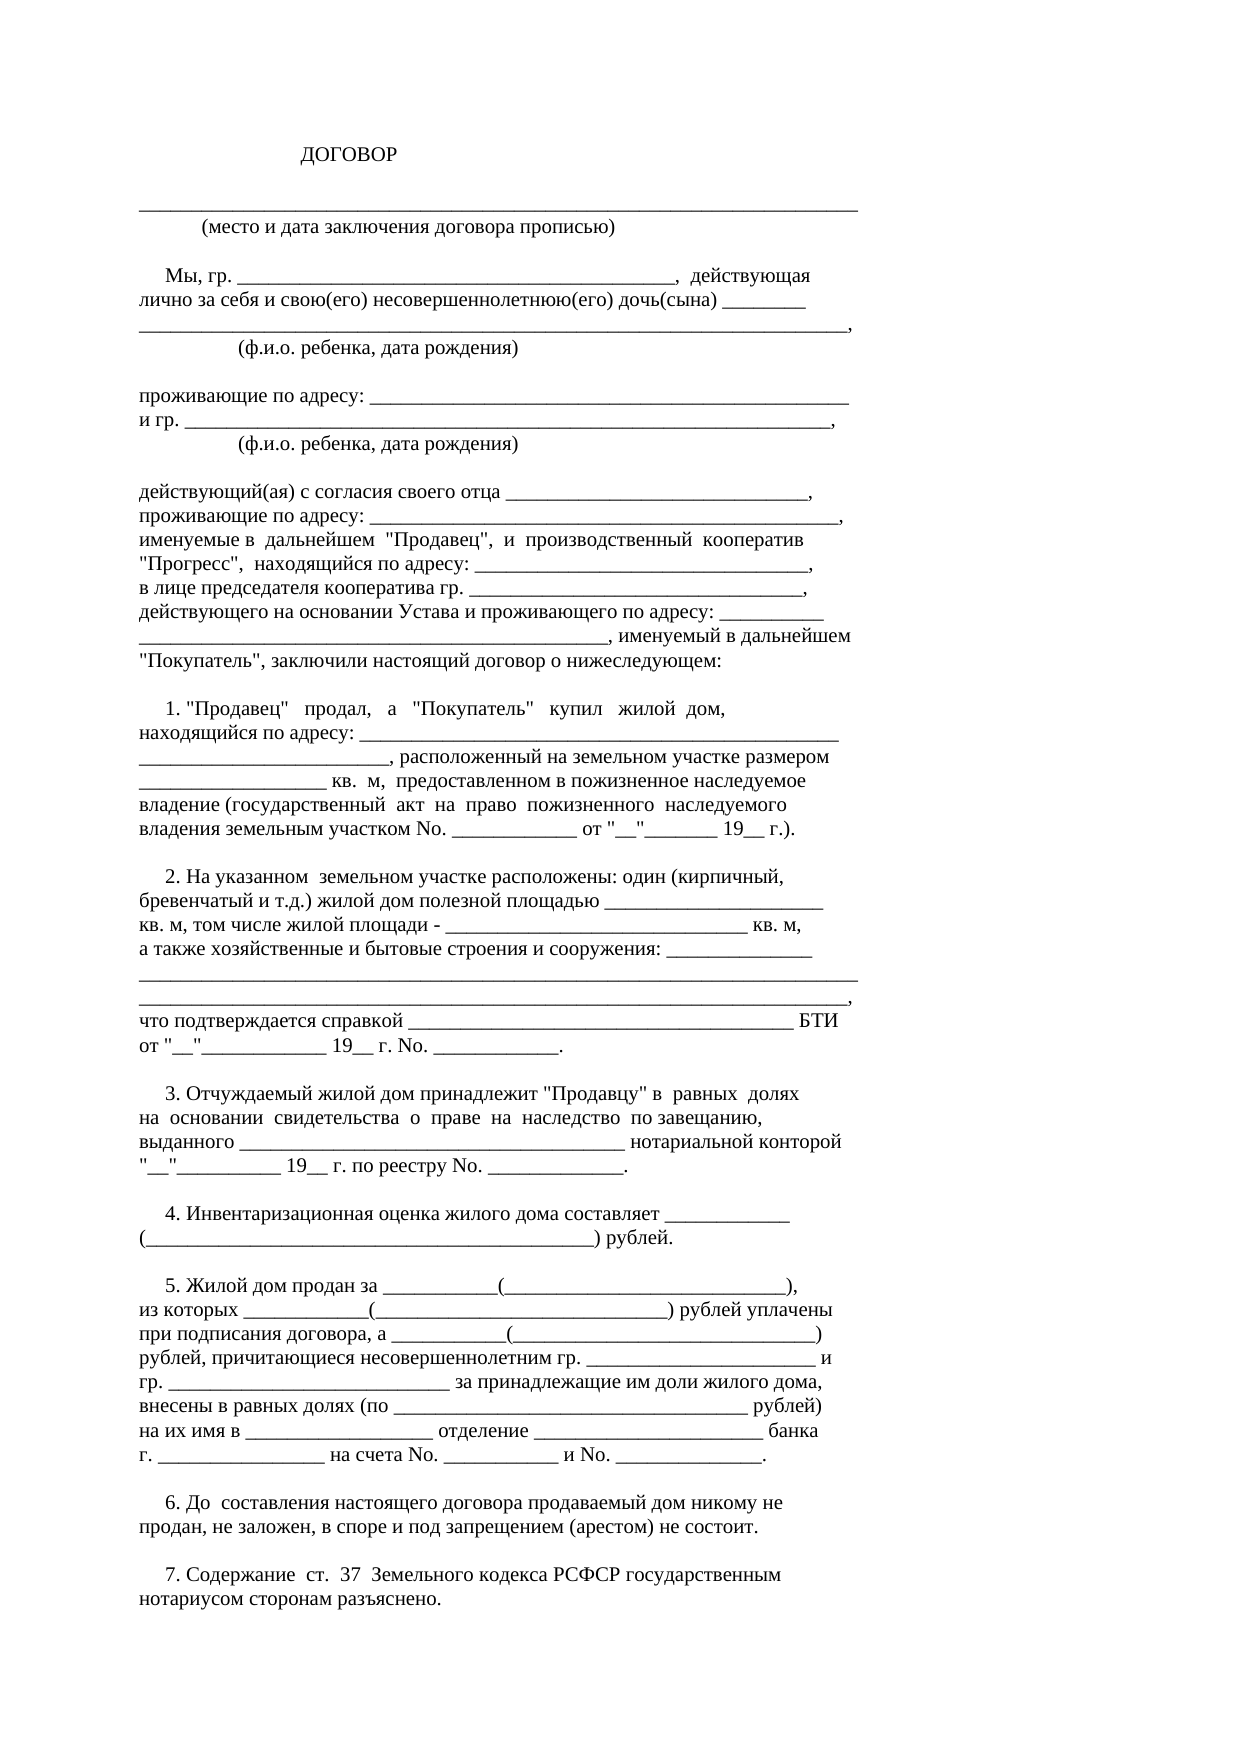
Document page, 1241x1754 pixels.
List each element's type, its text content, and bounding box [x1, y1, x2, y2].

text внесены в равных долях (по __________________________________ рублей) [118, 1393, 1122, 1417]
text продан, не заложен, в споре и под запрещением (арестом) не состоит. [118, 1514, 1122, 1538]
text 2. На указанном земельном участке расположены: один (кирпичный, [118, 864, 1122, 888]
text 3. Отчуждаемый жилой дом принадлежит "Продавцу" в равных долях [118, 1081, 1122, 1105]
text _____________________________________________________________________ [118, 190, 1122, 214]
text 7. Содержание ст. 37 Земельного кодекса РСФСР государственным [118, 1562, 1122, 1586]
text именуемые в дальнейшем "Продавец", и производственный кооператив [118, 527, 1122, 551]
text "Прогресс", находящийся по адресу: ________________________________, [118, 551, 1122, 575]
text Мы, гр. __________________________________________, действующая [118, 262, 1122, 287]
text ДОГОВОР [118, 142, 1122, 166]
text и гр. ______________________________________________________________, [118, 407, 1122, 431]
text проживающие по адресу: _____________________________________________, [118, 503, 1122, 527]
text рублей, причитающиеся несовершеннолетним гр. ______________________ и [118, 1345, 1122, 1369]
text гр. ___________________________ за принадлежащие им доли жилого дома, [118, 1369, 1122, 1393]
text при подписания договора, а ___________(_____________________________) [118, 1321, 1122, 1345]
text _____________________________________________, именуемый в дальнейшем [118, 623, 1122, 647]
text 1. "Продавец" продал, а "Покупатель" купил жилой дом, [118, 696, 1122, 720]
text что подтверждается справкой _____________________________________ БТИ [118, 1008, 1122, 1032]
text проживающие по адресу: ______________________________________________ [118, 383, 1122, 407]
text ________________________, расположенный на земельном участке размером [118, 744, 1122, 768]
text в лице председателя кооператива гр. ________________________________, [118, 575, 1122, 599]
text действующего на основании Устава и проживающего по адресу: __________ [118, 599, 1122, 623]
text лично за себя и свою(его) несовершеннолетнюю(его) дочь(сына) ________ [118, 287, 1122, 311]
text ____________________________________________________________________, [118, 984, 1122, 1008]
text (ф.и.о. ребенка, дата рождения) [118, 335, 1122, 359]
text 4. Инвентаризационная оценка жилого дома составляет ____________ [118, 1201, 1122, 1225]
text г. ________________ на счета No. ___________ и No. ______________. [118, 1442, 1122, 1466]
text из которых ____________(____________________________) рублей уплачены [118, 1297, 1122, 1321]
text находящийся по адресу: ______________________________________________ [118, 720, 1122, 744]
text выданного _____________________________________ нотариальной конторой [118, 1129, 1122, 1153]
text 6. До составления настоящего договора продаваемый дом никому не [118, 1490, 1122, 1514]
text на основании свидетельства о праве на наследство по завещанию, [118, 1105, 1122, 1129]
text (___________________________________________) рублей. [118, 1225, 1122, 1249]
text __________________ кв. м, предоставленном в пожизненное наследуемое [118, 768, 1122, 792]
text _____________________________________________________________________ [118, 960, 1122, 984]
text нотариусом сторонам разъяснено. [118, 1586, 1122, 1610]
text "Покупатель", заключили настоящий договор о нижеследующем: [118, 647, 1122, 672]
text бревенчатый и т.д.) жилой дом полезной площадью _____________________ [118, 888, 1122, 912]
text "__"__________ 19__ г. по реестру No. _____________. [118, 1153, 1122, 1177]
text действующий(ая) с согласия своего отца _____________________________, [118, 479, 1122, 503]
text ____________________________________________________________________, [118, 311, 1122, 335]
text 5. Жилой дом продан за ___________(___________________________), [118, 1273, 1122, 1297]
text (место и дата заключения договора прописью) [118, 214, 1122, 238]
text на их имя в __________________ отделение ______________________ банка [118, 1417, 1122, 1442]
text (ф.и.о. ребенка, дата рождения) [118, 431, 1122, 455]
text от "__"____________ 19__ г. No. ____________. [118, 1032, 1122, 1057]
text а также хозяйственные и бытовые строения и сооружения: ______________ [118, 936, 1122, 960]
text кв. м, том числе жилой площади - _____________________________ кв. м, [118, 912, 1122, 936]
text владения земельным участком No. ____________ от "__"_______ 19__ г.). [118, 816, 1122, 840]
text владение (государственный акт на право пожизненного наследуемого [118, 792, 1122, 816]
